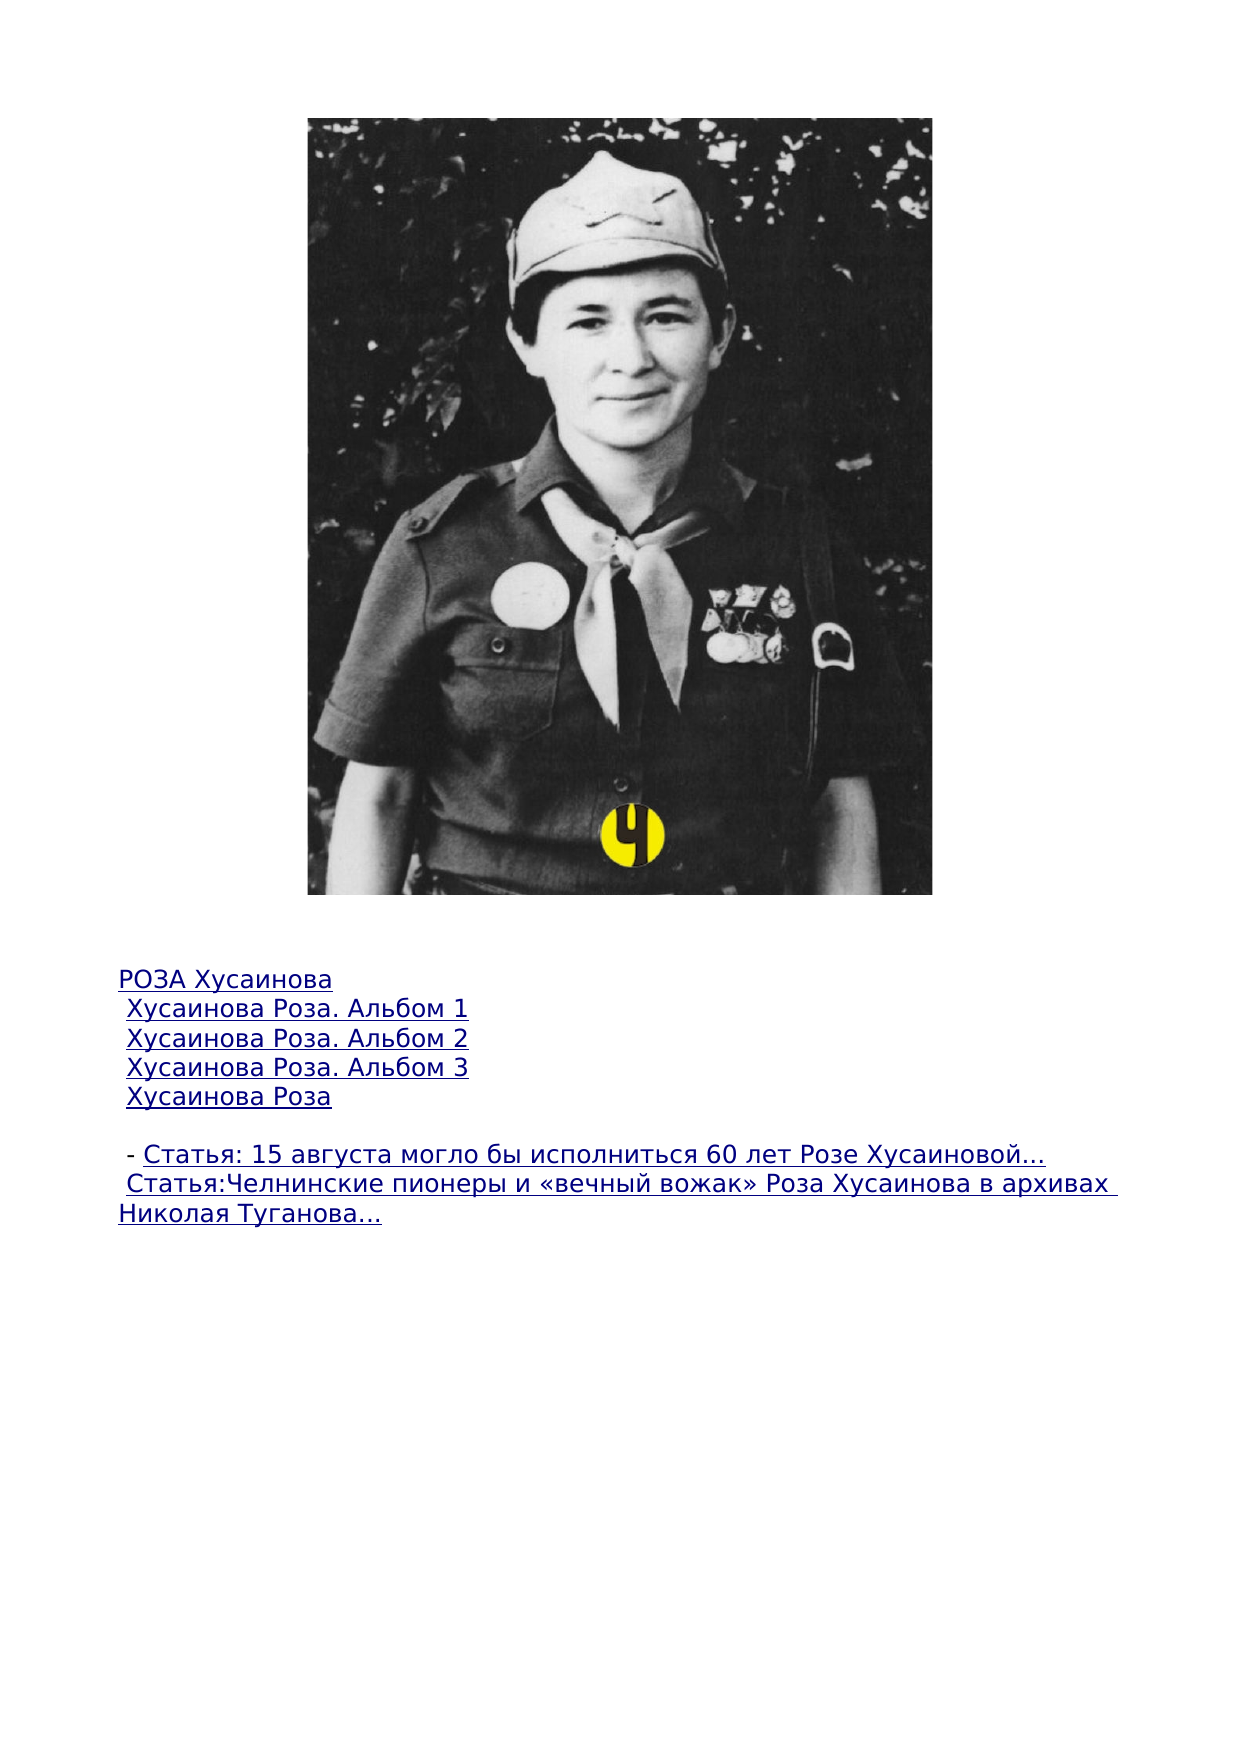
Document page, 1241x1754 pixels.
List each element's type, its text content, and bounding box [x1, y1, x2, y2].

picture [307, 118, 933, 895]
text РОЗА Хусаинова Хусаинова Роза. Альбом 1 Хусаинова Роза. Альбом 2 Хусаинова Роза. Альбом 3 Хусаинова Роза - Статья: 15 августа могло бы исполниться 60 лет Розе Хусаиновой... Статья:Челнинские пионеры и «вечный вожак» Роза Хусаинова в архивах Николая Туганова... [118, 966, 1122, 1257]
